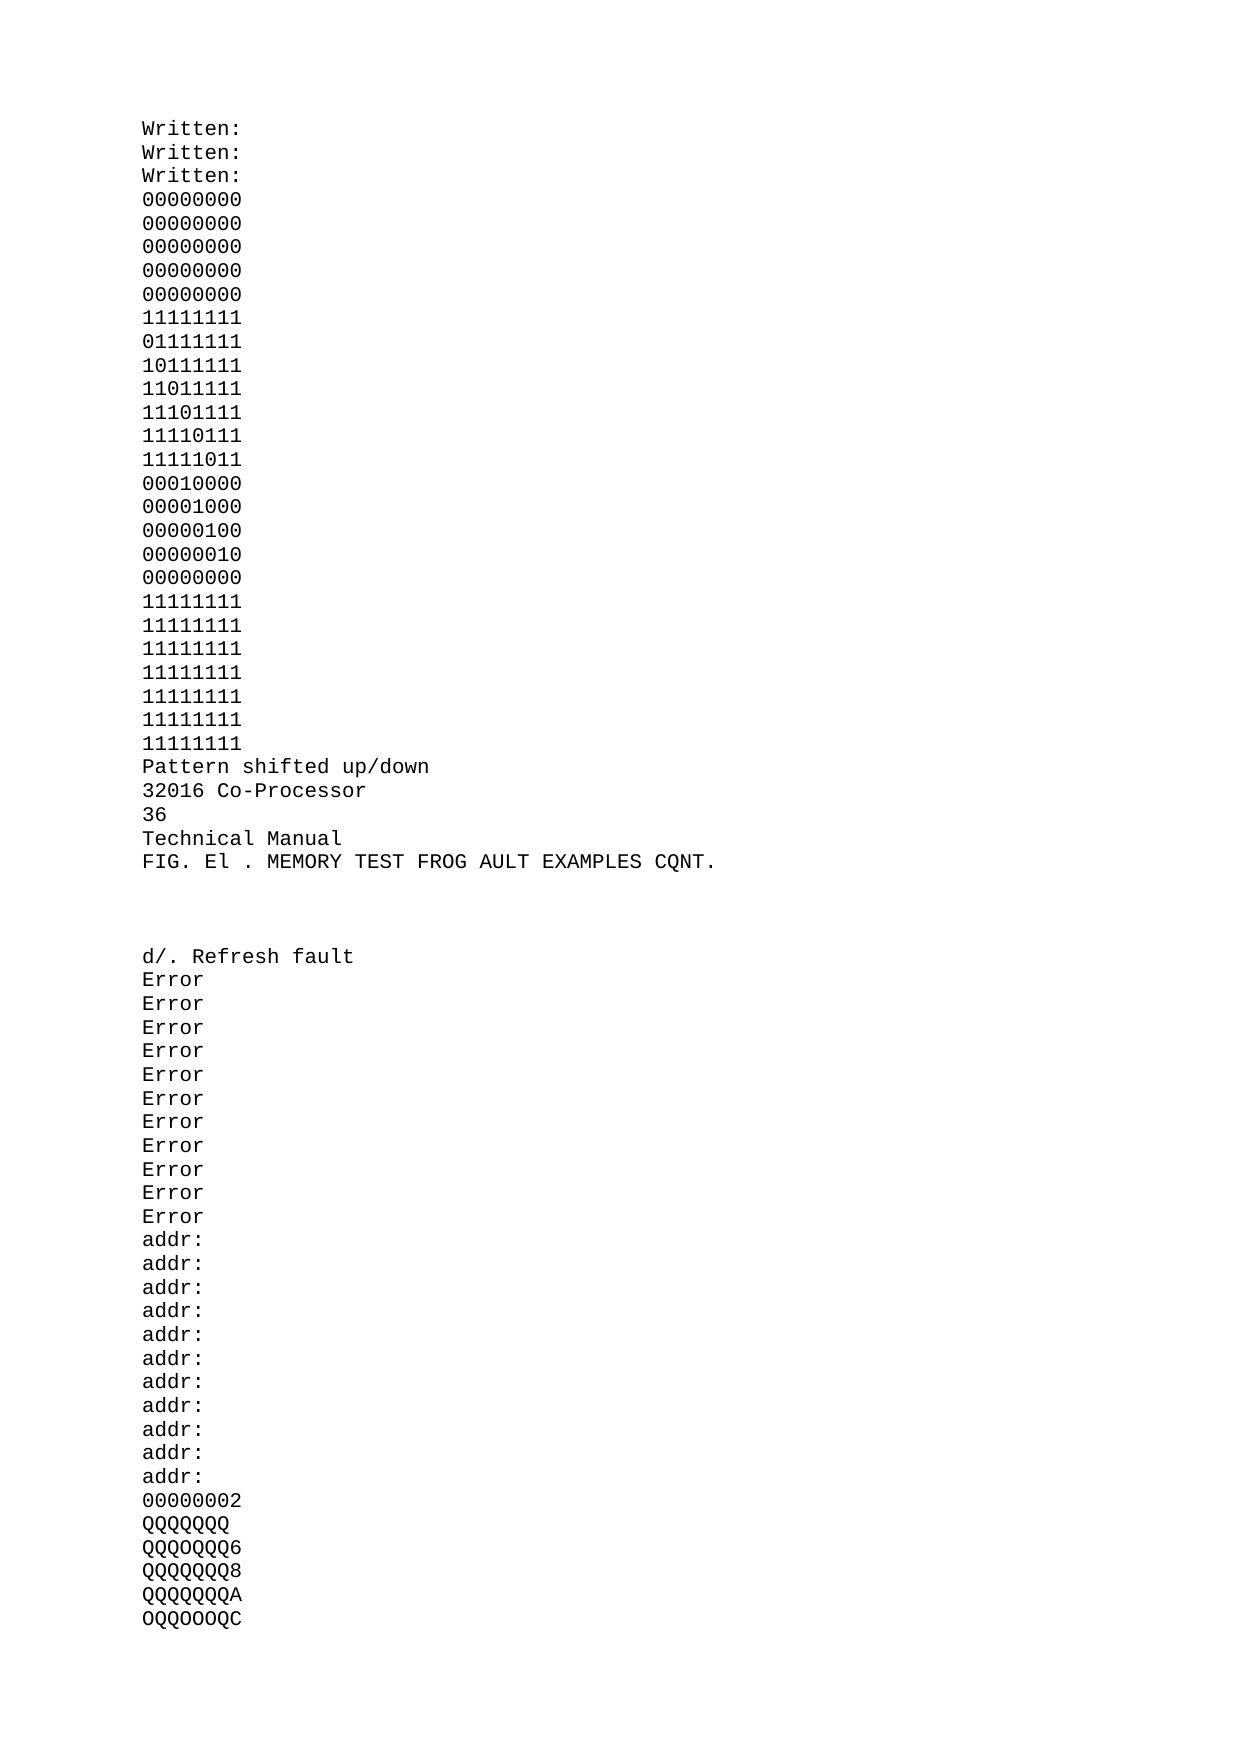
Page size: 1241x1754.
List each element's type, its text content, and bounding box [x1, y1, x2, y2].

text 00010000 00001000 00000100 00000010 00000000 11111111 11111111 11111111 11111111 11111111 11111111 11111111 [142, 473, 1098, 757]
text Error Error Error Error Error Error Error Error Error Error Error [142, 969, 1098, 1229]
text Written: Written: Written: [142, 118, 1098, 189]
text 32016 Co-Processor [142, 780, 1098, 804]
text 36 [142, 804, 1098, 827]
text d/. Refresh fault [142, 946, 1098, 969]
text 00000002 QQQQQQQ QQQOQQQ6 QQQQQQQ8 QQQQQQQA OQQOOOQC [142, 1489, 1098, 1631]
text 00000000 00000000 00000000 00000000 00000000 11111111 01111111 10111111 11011111 11101111 11110111 11111011 [142, 189, 1098, 473]
text Technical Manual [142, 827, 1098, 851]
text Pattern shifted up/down [142, 757, 1098, 780]
text FIG. El . MEMORY TEST FROG AULT EXAMPLES CQNT. [142, 851, 1098, 875]
text addr: addr: addr: addr: addr: addr: addr: addr: addr: addr: addr: [142, 1229, 1098, 1489]
